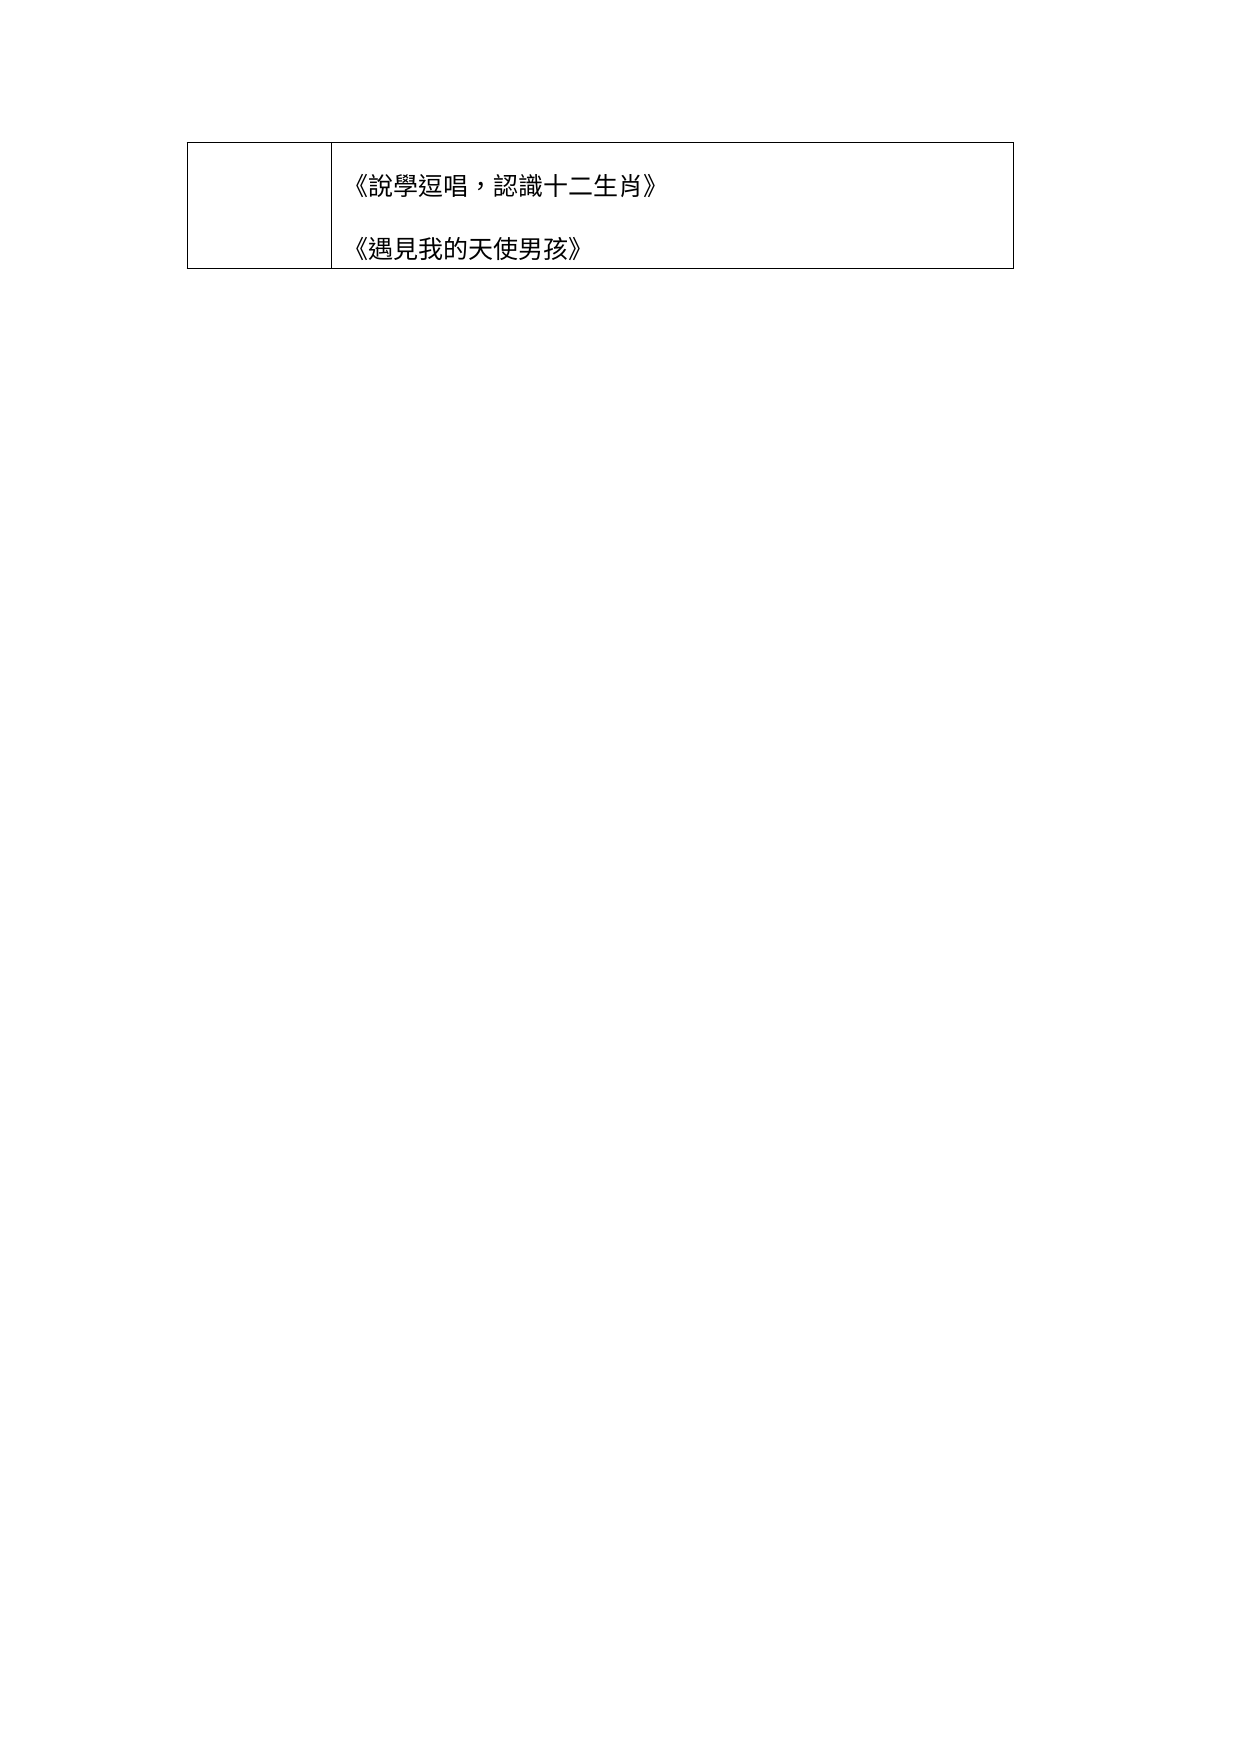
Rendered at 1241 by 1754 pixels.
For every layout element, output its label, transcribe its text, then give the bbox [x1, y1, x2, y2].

table_cell 《說學逗唱，認識十二生肖》 《遇見我的天使男孩》 [332, 143, 1013, 268]
table_cell [188, 143, 331, 268]
